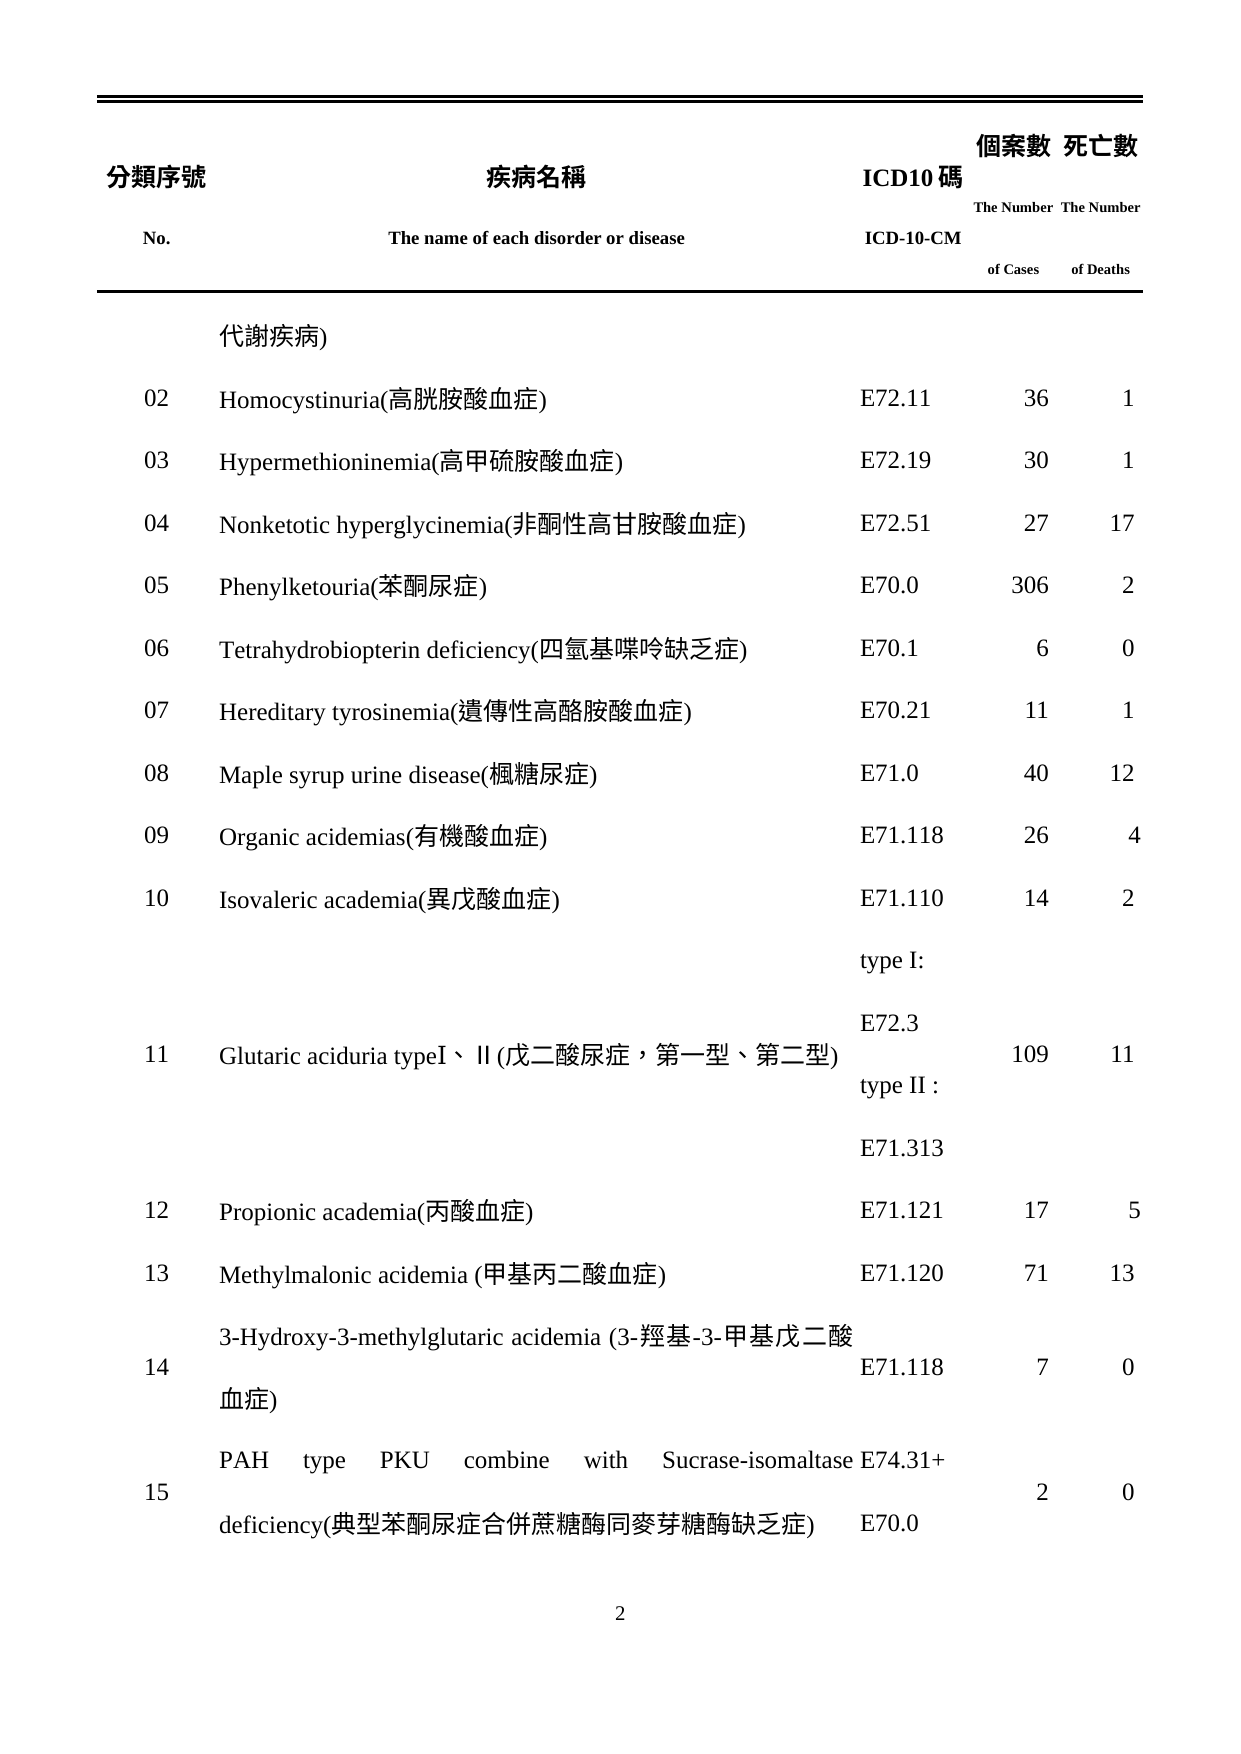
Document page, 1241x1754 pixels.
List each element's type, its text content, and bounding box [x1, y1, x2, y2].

table_cell 02 [97, 356, 216, 418]
table_cell 13 [1058, 1231, 1143, 1293]
table_cell Isovaleric academia(異戊酸血症) [216, 856, 857, 918]
table_cell E71.120 [857, 1231, 969, 1293]
table_cell E71.118 [857, 1293, 969, 1418]
table_cell 10 [97, 856, 216, 918]
table_cell 3-Hydroxy-3-methylglutaric acidemia (3-羥基-3-甲基戊二酸血症) [216, 1293, 857, 1418]
table_cell 07 [97, 668, 216, 731]
table_cell E70.21 [857, 668, 969, 731]
table_cell 109 [969, 918, 1057, 1168]
table_cell Methylmalonic acidemia (甲基丙二酸血症) [216, 1231, 857, 1293]
table_cell Organic acidemias(有機酸血症) [216, 793, 857, 856]
table_cell E71.110 [857, 856, 969, 918]
table_cell 0 [1058, 1418, 1143, 1543]
table_cell 36 [969, 356, 1057, 418]
table_cell 71 [969, 1231, 1057, 1293]
table_cell 06 [97, 606, 216, 668]
table_cell 40 [969, 731, 1057, 793]
table_cell E74.31+ E70.0 [857, 1418, 969, 1543]
table_cell 03 [97, 418, 216, 481]
table_cell PAH type PKU combine with Sucrase-isomaltase deficiency(典型苯酮尿症合併蔗糖酶同麥芽糖酶缺乏症) [216, 1418, 857, 1543]
table_cell 11 [97, 918, 216, 1168]
table_header 分類序號 No. [97, 103, 216, 290]
table_cell 1 [1058, 356, 1143, 418]
table_cell Maple syrup urine disease(楓糖尿症) [216, 731, 857, 793]
table_cell E72.19 [857, 418, 969, 481]
table_cell 2 [1058, 856, 1143, 918]
table_cell 04 [97, 481, 216, 543]
table_header 疾病名稱 The name of each disorder or disease [216, 103, 857, 290]
table_cell Propionic academia(丙酸血症) [216, 1168, 857, 1231]
table_cell 14 [969, 856, 1057, 918]
table_cell 4 [1058, 793, 1143, 856]
table_cell 05 [97, 543, 216, 606]
table_cell Hereditary tyrosinemia(遺傳性高酪胺酸血症) [216, 668, 857, 731]
table_cell 代謝疾病) [216, 293, 857, 356]
table_cell 11 [1058, 918, 1143, 1168]
table_cell E71.118 [857, 793, 969, 856]
table_cell 12 [97, 1168, 216, 1231]
table_cell 08 [97, 731, 216, 793]
table_cell E70.1 [857, 606, 969, 668]
table_cell Glutaric aciduria typeⅠ、Ⅱ(戊二酸尿症，第一型、第二型) [216, 918, 857, 1168]
table_cell 15 [97, 1418, 216, 1543]
table_cell Phenylketouria(苯酮尿症) [216, 543, 857, 606]
table_cell Tetrahydrobiopterin deficiency(四氫基喋呤缺乏症) [216, 606, 857, 668]
table_cell 27 [969, 481, 1057, 543]
table_cell Nonketotic hyperglycinemia(非酮性高甘胺酸血症) [216, 481, 857, 543]
table_header 死亡數 The Number of Deaths [1058, 103, 1143, 290]
table_cell 12 [1058, 731, 1143, 793]
table_cell Hypermethioninemia(高甲硫胺酸血症) [216, 418, 857, 481]
table_cell [857, 293, 969, 356]
table_header ICD10碼 ICD-10-CM [857, 103, 969, 290]
table_cell 5 [1058, 1168, 1143, 1231]
table_cell 17 [969, 1168, 1057, 1231]
table_cell 6 [969, 606, 1057, 668]
table_cell 2 [969, 1418, 1057, 1543]
table_cell E71.0 [857, 731, 969, 793]
table_cell 1 [1058, 418, 1143, 481]
table_cell 09 [97, 793, 216, 856]
table_cell E72.11 [857, 356, 969, 418]
table_cell Homocystinuria(高胱胺酸血症) [216, 356, 857, 418]
table_cell [1058, 293, 1143, 356]
table_cell E71.121 [857, 1168, 969, 1231]
table_cell 30 [969, 418, 1057, 481]
table_header 個案數 The Number of Cases [969, 103, 1057, 290]
table_cell 17 [1058, 481, 1143, 543]
table_cell 14 [97, 1293, 216, 1418]
table_cell 7 [969, 1293, 1057, 1418]
table_cell type I: E72.3 type II : E71.313 [857, 918, 969, 1168]
table_cell 306 [969, 543, 1057, 606]
table_cell 13 [97, 1231, 216, 1293]
table_cell 0 [1058, 1293, 1143, 1418]
table_cell [969, 293, 1057, 356]
table_cell 2 [1058, 543, 1143, 606]
table_cell 26 [969, 793, 1057, 856]
table_cell 0 [1058, 606, 1143, 668]
table_cell E72.51 [857, 481, 969, 543]
table_cell 1 [1058, 668, 1143, 731]
table_cell [97, 293, 216, 356]
table_cell 11 [969, 668, 1057, 731]
table_cell E70.0 [857, 543, 969, 606]
